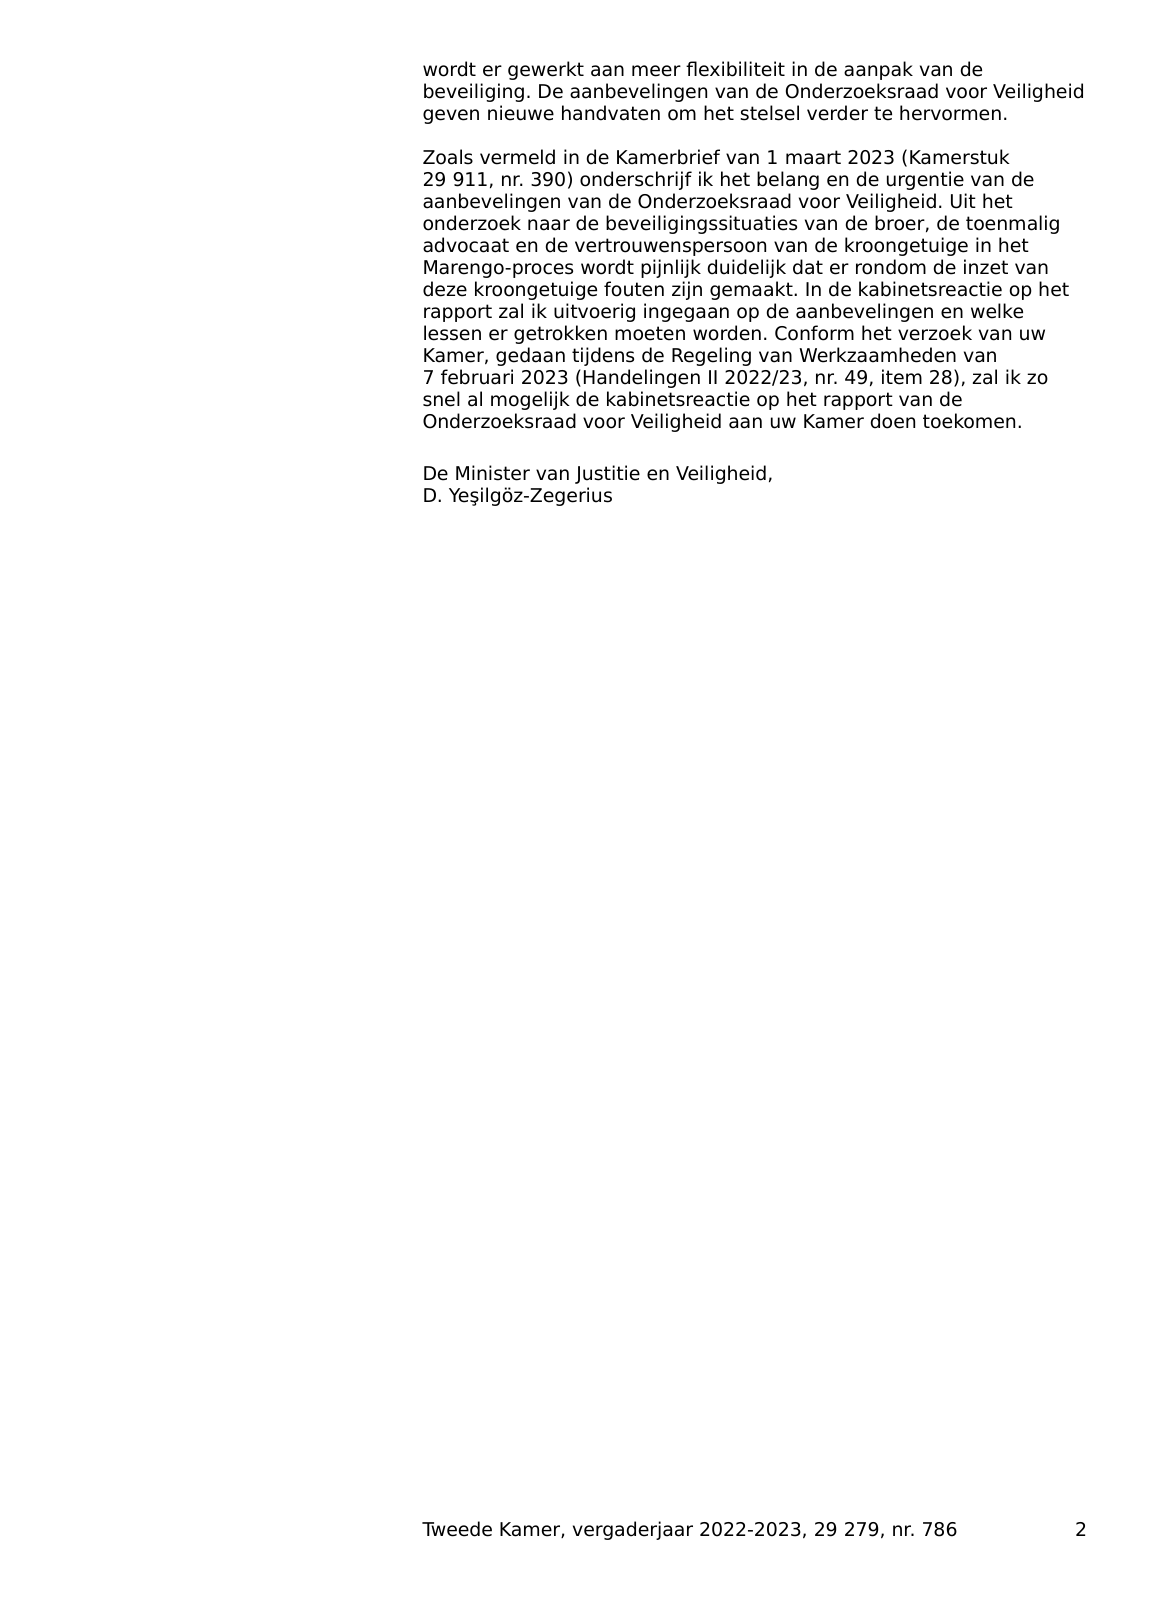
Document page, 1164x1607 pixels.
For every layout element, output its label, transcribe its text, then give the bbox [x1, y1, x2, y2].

text wordt er gewerkt aan meer flexibiliteit in de aanpak van de beveiliging. De aanbevelingen van de Onderzoeksraad voor Veiligheid geven nieuwe handvaten om het stelsel verder te hervormen. [422, 59, 1087, 125]
text De Minister van Justitie en Veiligheid, D. Yeşilgöz-Zegerius [422, 463, 1087, 507]
text Zoals vermeld in de Kamerbrief van 1 maart 2023 (Kamerstuk 29 911, nr. 390) onderschrijf ik het belang en de urgentie van de aanbevelingen van de Onderzoeksraad voor Veiligheid. Uit het onderzoek naar de beveiligingssituaties van de broer, de toenmalig advocaat en de vertrouwenspersoon van de kroongetuige in het Marengo-proces wordt pijnlijk duidelijk dat er rondom de inzet van deze kroongetuige fouten zijn gemaakt. In de kabinetsreactie op het rapport zal ik uitvoerig ingegaan op de aanbevelingen en welke lessen er getrokken moeten worden. Conform het verzoek van uw Kamer, gedaan tijdens de Regeling van Werkzaamheden van 7 februari 2023 (Handelingen II 2022/23, nr. 49, item 28), zal ik zo snel al mogelijk de kabinetsreactie op het rapport van de Onderzoeksraad voor Veiligheid aan uw Kamer doen toekomen. [422, 147, 1087, 433]
